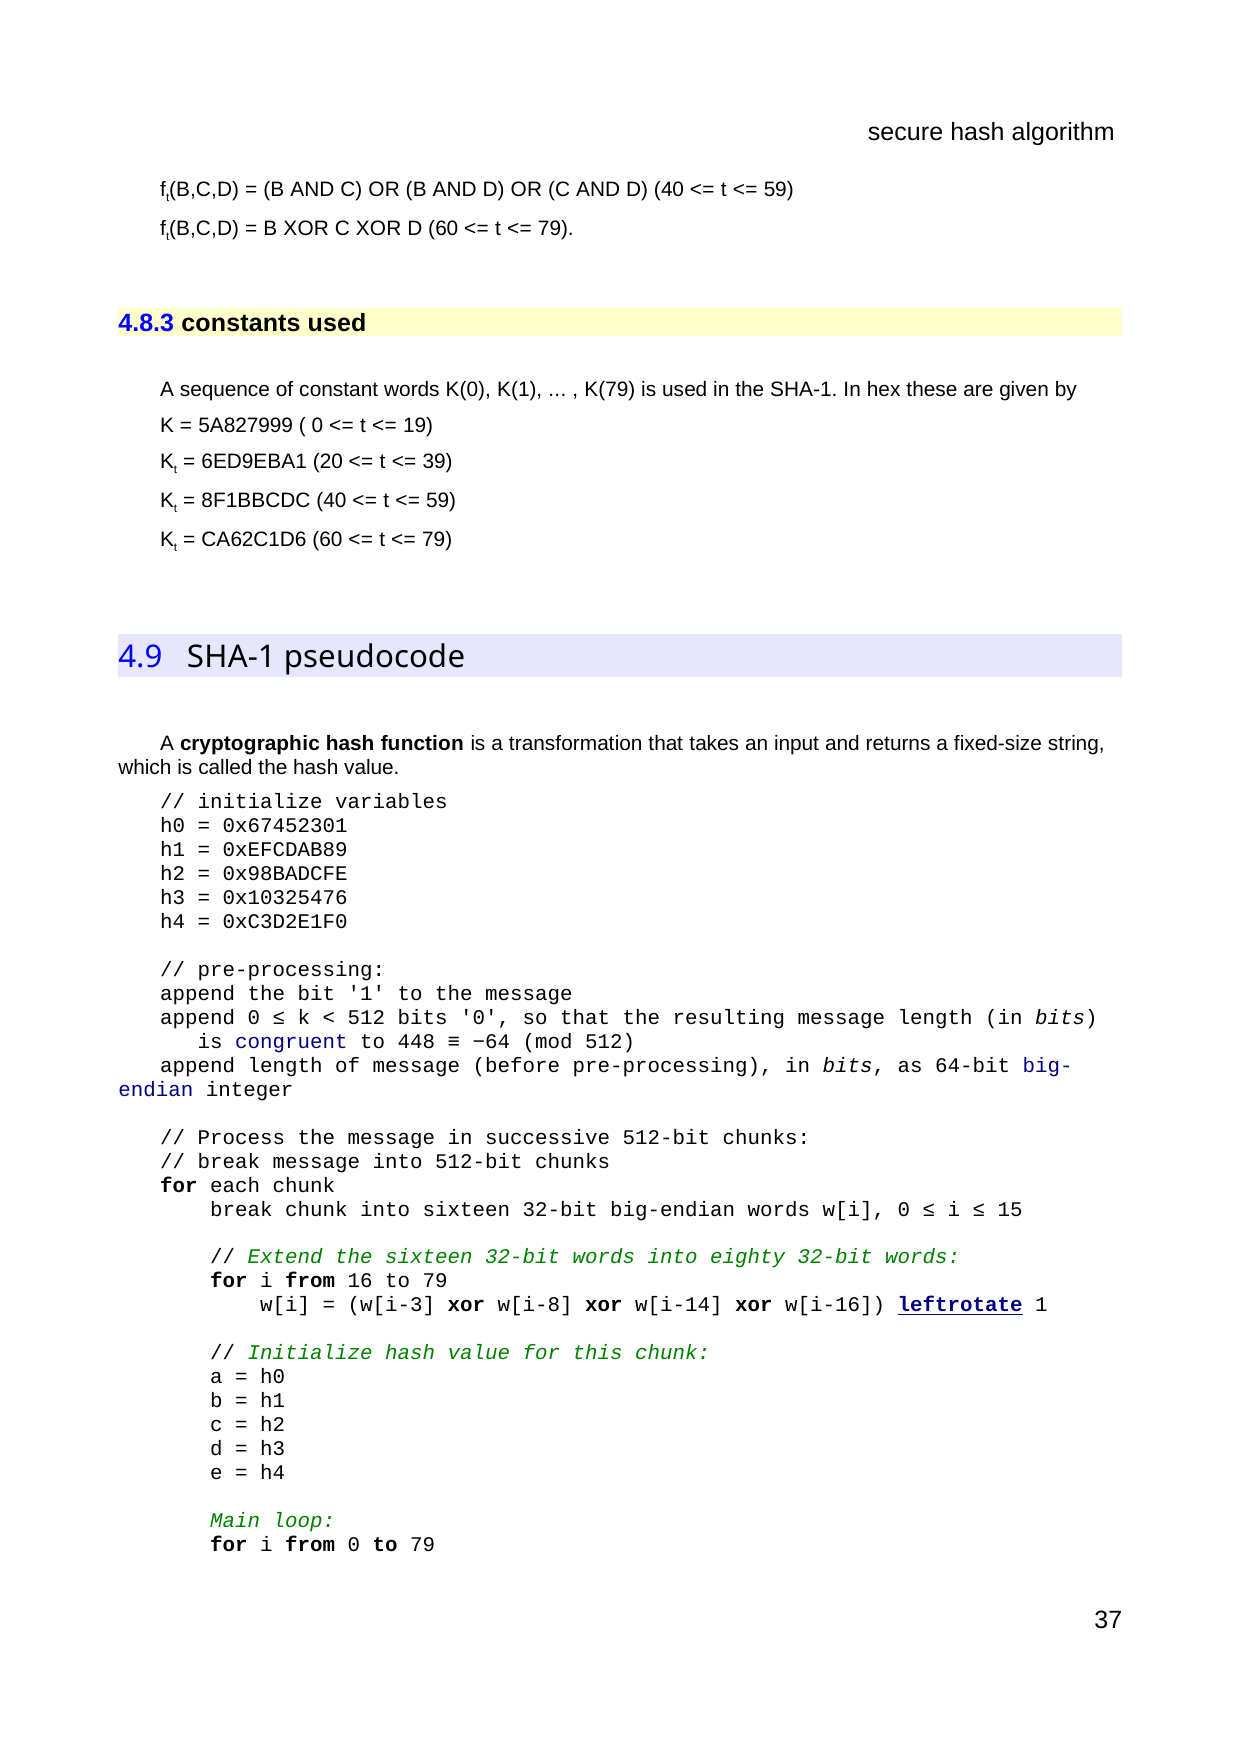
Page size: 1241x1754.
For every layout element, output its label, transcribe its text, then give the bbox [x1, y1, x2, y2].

text d = h3 [118, 1438, 1116, 1462]
text w[i] = (w[i-3] xor w[i-8] xor w[i-14] xor w[i-16]) leftrotate 1 [118, 1294, 1116, 1318]
text h2 = 0x98BADCFE [118, 863, 1116, 887]
text append 0 ≤ k < 512 bits '0', so that the resulting message length (in bits) [118, 1007, 1116, 1031]
text h3 = 0x10325476 [118, 887, 1116, 911]
text // Initialize hash value for this chunk: [118, 1342, 1116, 1366]
text K = 5A827999 ( 0 <= t <= 19) [118, 413, 1122, 437]
text // Process the message in successive 512-bit chunks: [118, 1127, 1116, 1151]
text ft(B,C,D) = (B AND C) OR (B AND D) OR (C AND D) (40 <= t <= 59) [118, 177, 1122, 204]
text h0 = 0x67452301 [118, 815, 1116, 839]
text // initialize variables [118, 791, 1116, 815]
text c = h2 [118, 1414, 1116, 1438]
text a = h0 [118, 1366, 1116, 1390]
text // Extend the sixteen 32-bit words into eighty 32-bit words: [118, 1246, 1116, 1270]
subtitle constants used [118, 308, 1122, 336]
text append the bit '1' to the message [118, 983, 1116, 1007]
text break chunk into sixteen 32-bit big-endian words w[i], 0 ≤ i ≤ 15 [118, 1198, 1116, 1222]
text for i from 16 to 79 [118, 1270, 1116, 1294]
text b = h1 [118, 1390, 1116, 1414]
text A cryptographic hash function is a transformation that takes an input and returns a fixed-size string, which is called the hash value. [118, 732, 1122, 779]
text // pre-processing: [118, 959, 1116, 983]
text // break message into 512-bit chunks [118, 1151, 1116, 1174]
text is congruent to 448 ≡ −64 (mod 512) [118, 1031, 1116, 1055]
text for i from 0 to 79 [118, 1534, 1116, 1558]
subtitle SHA-1 pseudocode [118, 634, 1122, 677]
text Main loop: [118, 1510, 1116, 1534]
text Kt = 8F1BBCDC (40 <= t <= 59) [118, 488, 1122, 515]
text ft(B,C,D) = B XOR C XOR D (60 <= t <= 79). [118, 216, 1122, 243]
text Kt = 6ED9EBA1 (20 <= t <= 39) [118, 449, 1122, 476]
text A sequence of constant words K(0), K(1), ... , K(79) is used in the SHA-1. In hex these are given by [118, 377, 1122, 401]
text e = h4 [118, 1462, 1116, 1486]
text for each chunk [118, 1174, 1116, 1198]
text append length of message (before pre-processing), in bits, as 64-bit big-endian integer [118, 1055, 1116, 1103]
text h1 = 0xEFCDAB89 [118, 839, 1116, 863]
text Kt = CA62C1D6 (60 <= t <= 79) [118, 527, 1122, 554]
text h4 = 0xC3D2E1F0 [118, 911, 1116, 935]
